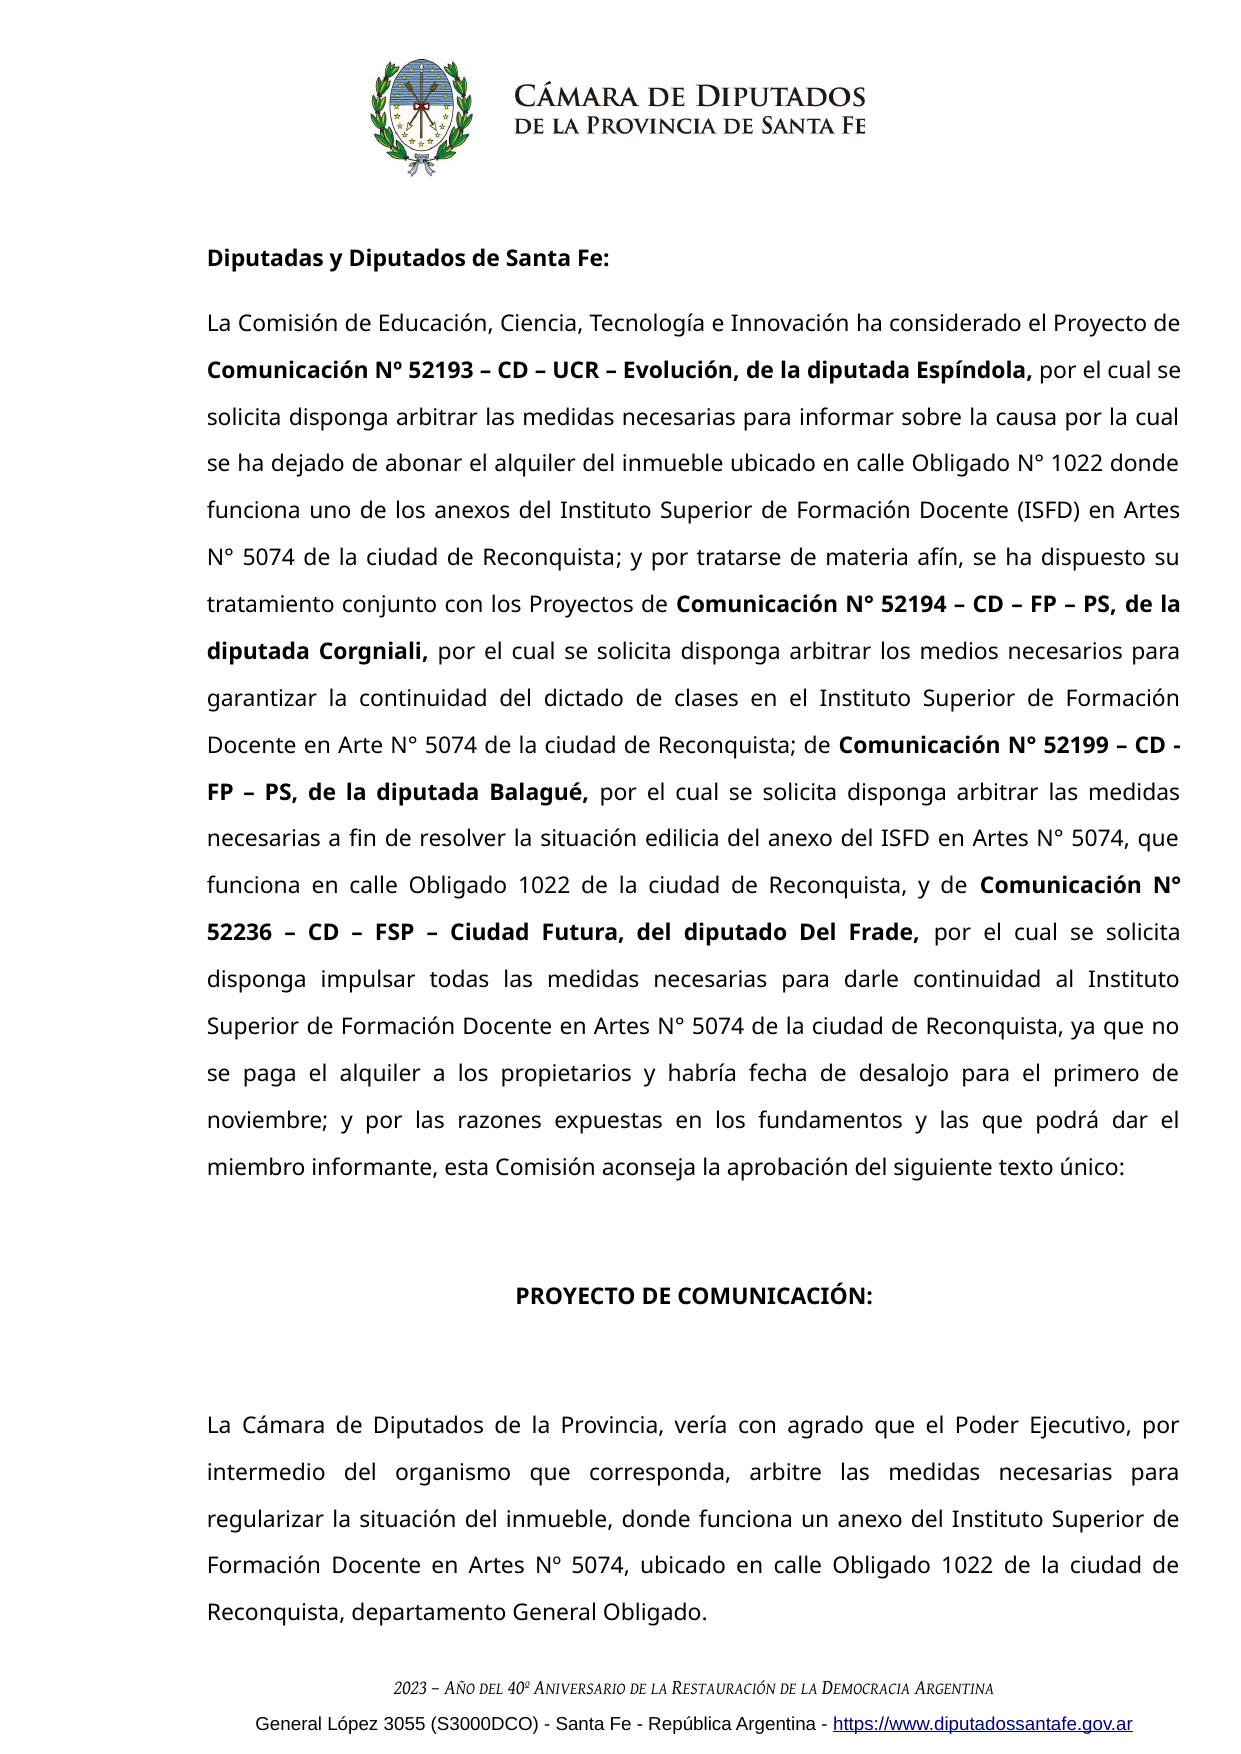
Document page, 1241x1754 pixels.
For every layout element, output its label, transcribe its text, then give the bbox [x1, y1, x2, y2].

picture [370, 59, 866, 181]
text PROYECTO DE COMUNICACIÓN: [207, 1280, 1181, 1311]
text La Cámara de Diputados de la Provincia, vería con agrado que el Poder Ejecutivo, por intermedio del organismo que corresponda, arbitre las medidas necesarias para regularizar la situación del inmueble, donde funciona un anexo del Instituto Superior de Formación Docente en Artes Nº 5074, ubicado en calle Obligado 1022 de la ciudad de Reconquista, departamento General Obligado. [207, 1409, 1181, 1628]
text Diputadas y Diputados de Santa Fe: [207, 242, 1181, 273]
text La Comisión de Educación, Ciencia, Tecnología e Innovación ha considerado el Proyecto de Comunicación Nº 52193 – CD – UCR – Evolución, de la diputada Espíndola, por el cual se solicita disponga arbitrar las medidas necesarias para informar sobre la causa por la cual se ha dejado de abonar el alquiler del inmueble ubicado en calle Obligado N° 1022 donde funciona uno de los anexos del Instituto Superior de Formación Docente (ISFD) en Artes N° 5074 de la ciudad de Reconquista; y por tratarse de materia afín, se ha dispuesto su tratamiento conjunto con los Proyectos de Comunicación N° 52194 – CD – FP – PS, de la diputada Corgniali, por el cual se solicita disponga arbitrar los medios necesarios para garantizar la continuidad del dictado de clases en el Instituto Superior de Formación Docente en Arte N° 5074 de la ciudad de Reconquista; de Comunicación N° 52199 – CD - FP – PS, de la diputada Balagué, por el cual se solicita disponga arbitrar las medidas necesarias a fin de resolver la situación edilicia del anexo del ISFD en Artes N° 5074, que funciona en calle Obligado 1022 de la ciudad de Reconquista, y de Comunicación N° 52236 – CD – FSP – Ciudad Futura, del diputado Del Frade, por el cual se solicita disponga impulsar todas las medidas necesarias para darle continuidad al Instituto Superior de Formación Docente en Artes N° 5074 de la ciudad de Reconquista, ya que no se paga el alquiler a los propietarios y habría fecha de desalojo para el primero de noviembre; y por las razones expuestas en los fundamentos y las que podrá dar el miembro informante, esta Comisión aconseja la aprobación del siguiente texto único: [207, 307, 1181, 1182]
